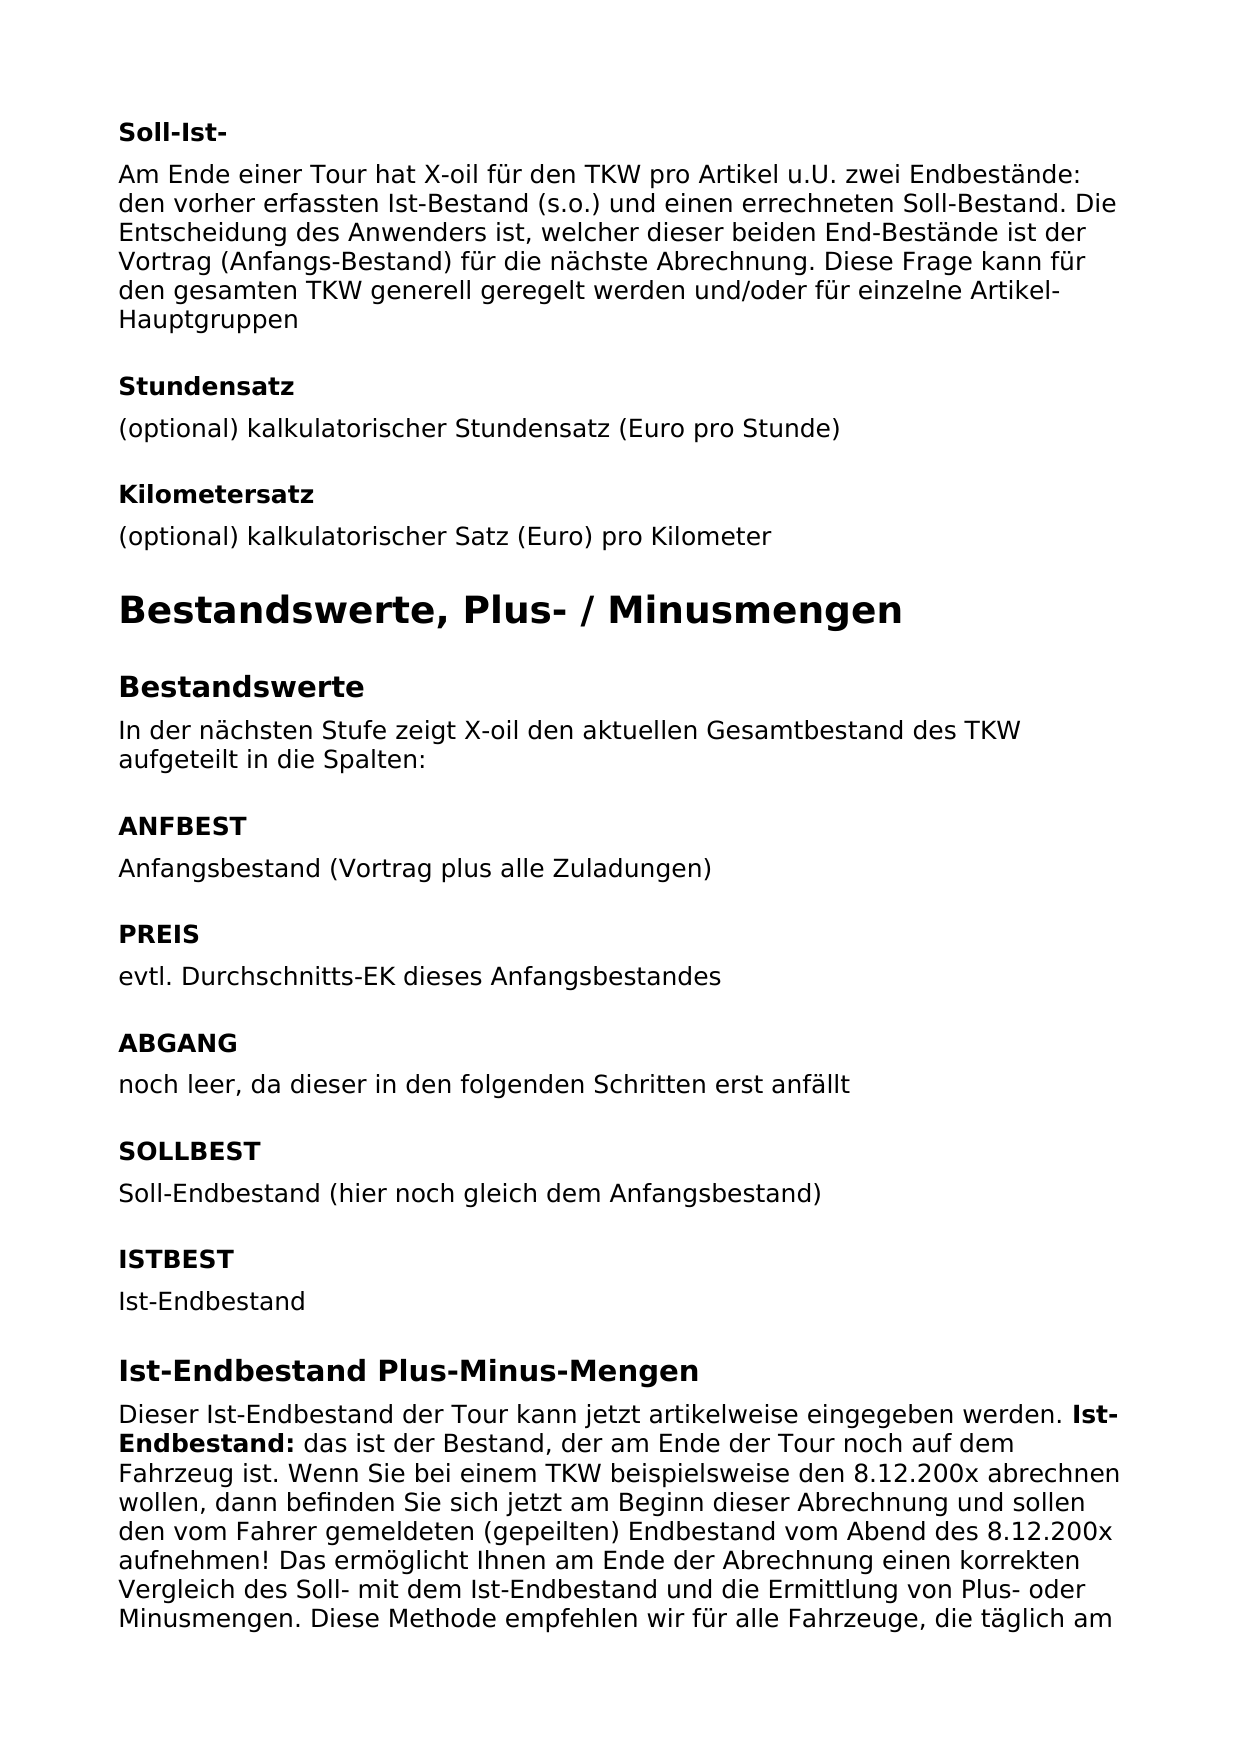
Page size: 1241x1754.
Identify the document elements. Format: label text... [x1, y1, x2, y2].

text In der nächsten Stufe zeigt X-oil den aktuellen Gesamtbestand des TKW aufgeteilt in die Spalten: [118, 717, 1122, 775]
subtitle Kilometersatz [118, 481, 1122, 510]
text (optional) kalkulatorischer Satz (Euro) pro Kilometer [118, 522, 1122, 551]
text evtl. Durchschnitts-EK dieses Anfangsbestandes [118, 962, 1122, 992]
subtitle ISTBEST [118, 1246, 1122, 1275]
text Am Ende einer Tour hat X-oil für den TKW pro Artikel u.U. zwei Endbestände: den vorher erfassten Ist-Bestand (s.o.) und einen errechneten Soll-Bestand. Die Entscheidung des Anwenders ist, welcher dieser beiden End-Bestände ist der Vortrag (Anfangs-Bestand) für die nächste Abrechnung. Diese Frage kann für den gesamten TKW generell geregelt werden und/oder für einzelne Artikel-Hauptgruppen [118, 160, 1122, 335]
subtitle ABGANG [118, 1029, 1122, 1058]
text Dieser Ist-Endbestand der Tour kann jetzt artikelweise eingegeben werden. Ist-Endbestand: das ist der Bestand, der am Ende der Tour noch auf dem Fahrzeug ist. Wenn Sie bei einem TKW beispielsweise den 8.12.200x abrechnen wollen, dann befinden Sie sich jetzt am Beginn dieser Abrechnung und sollen den vom Fahrer gemeldeten (gepeilten) Endbestand vom Abend des 8.12.200x aufnehmen! Das ermöglicht Ihnen am Ende der Abrechnung einen korrekten Vergleich des Soll- mit dem Ist-Endbestand und die Ermittlung von Plus- oder Minusmengen. Diese Methode empfehlen wir für alle Fahrzeuge, die täglich am [118, 1401, 1122, 1634]
subtitle Bestandswerte [118, 670, 1122, 704]
subtitle Soll-Ist- [118, 118, 1122, 147]
subtitle Bestandswerte, Plus- / Minusmengen [118, 589, 1122, 633]
subtitle PREIS [118, 921, 1122, 950]
text Soll-Endbestand (hier noch gleich dem Anfangsbestand) [118, 1179, 1122, 1208]
text noch leer, da dieser in den folgenden Schritten erst anfällt [118, 1071, 1122, 1100]
text Ist-Endbestand [118, 1287, 1122, 1317]
text Anfangsbestand (Vortrag plus alle Zuladungen) [118, 854, 1122, 883]
subtitle Ist-Endbestand Plus-Minus-Mengen [118, 1354, 1122, 1388]
subtitle Stundensatz [118, 372, 1122, 401]
subtitle SOLLBEST [118, 1137, 1122, 1167]
text (optional) kalkulatorischer Stundensatz (Euro pro Stunde) [118, 414, 1122, 443]
subtitle ANFBEST [118, 812, 1122, 842]
